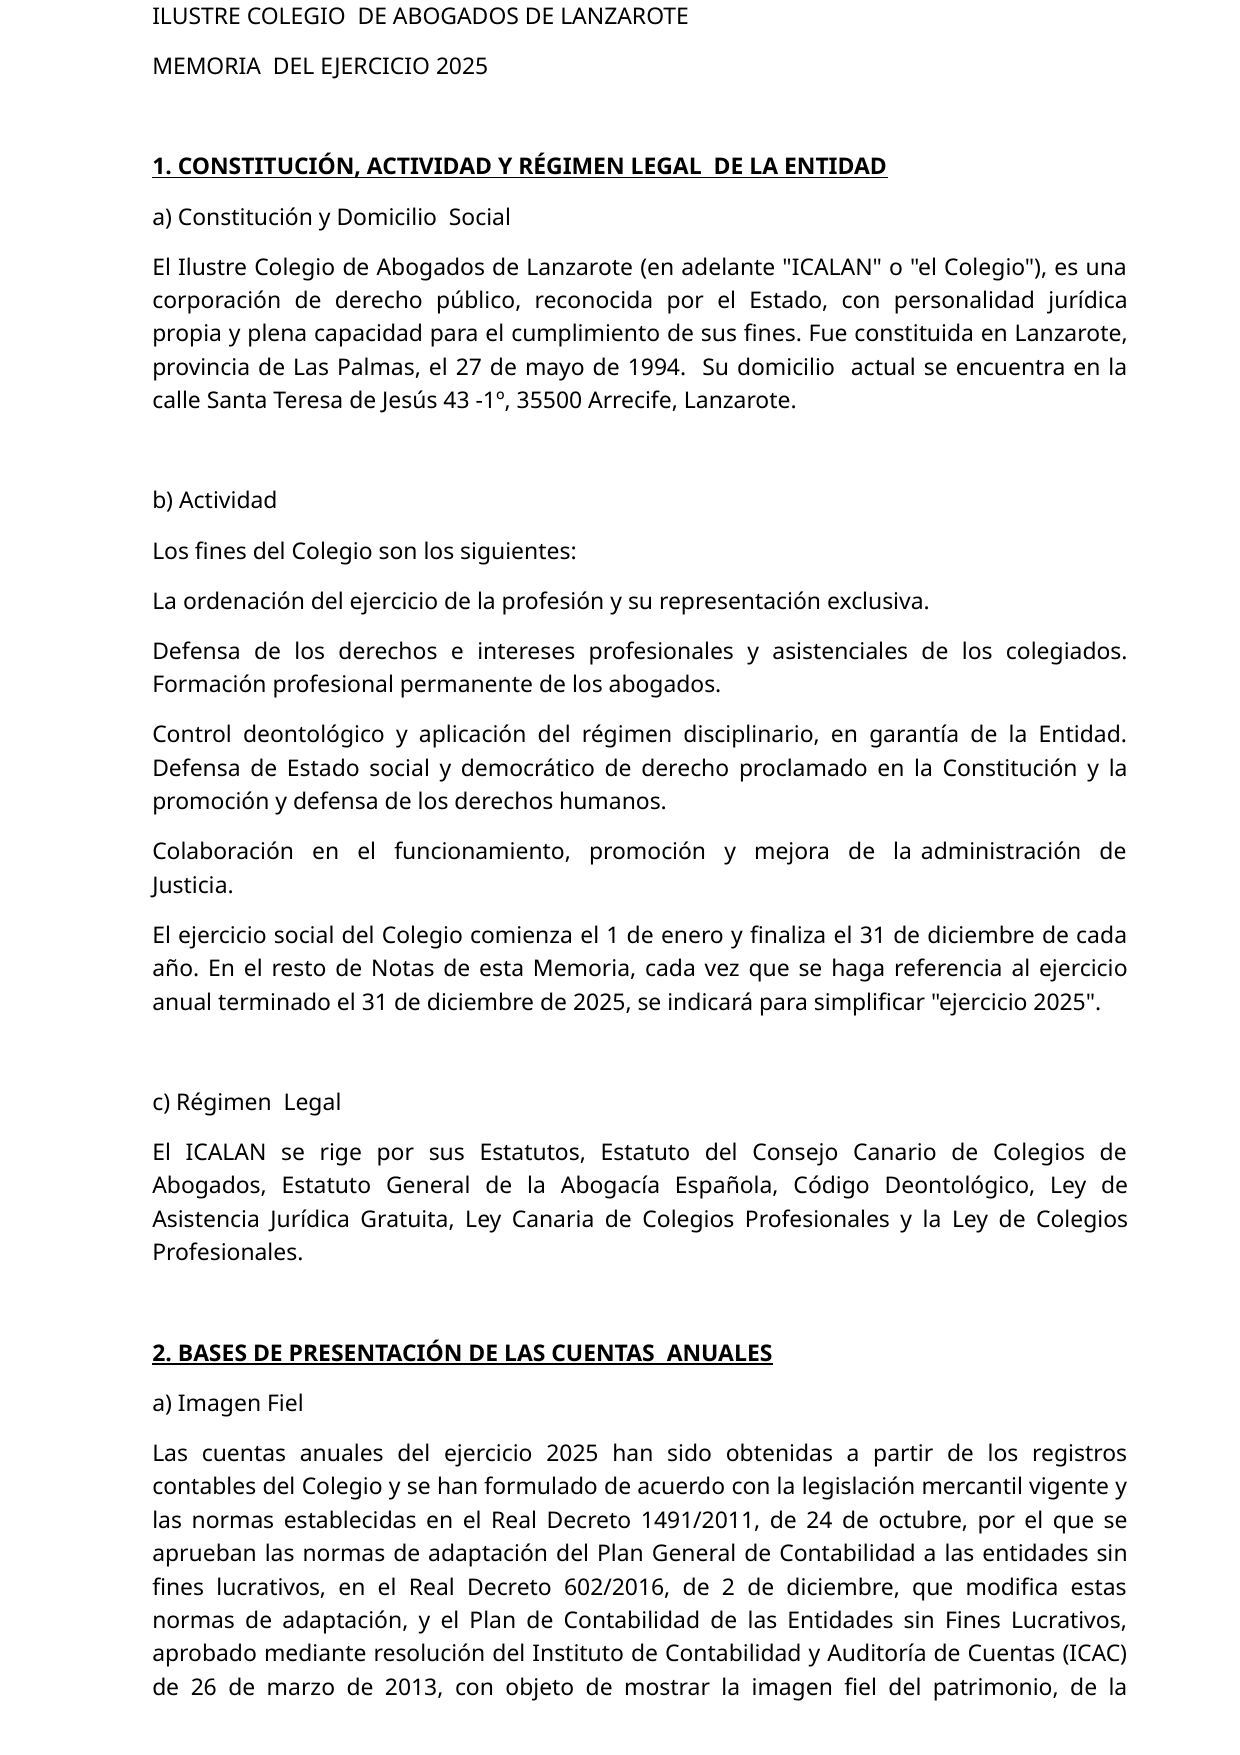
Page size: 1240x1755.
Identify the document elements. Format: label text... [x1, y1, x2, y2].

text Defensa de los derechos e intereses profesionales y asistenciales de los colegiados. Formación profesional permanente de los abogados. [152, 635, 1129, 699]
text La ordenación del ejercicio de la profesión y su representación exclusiva. [152, 585, 1129, 616]
text Control deontológico y aplicación del régimen disciplinario, en garantía de la Entidad. Defensa de Estado social y democrático de derecho proclamado en la Constitución y la promoción y defensa de los derechos humanos. [152, 718, 1129, 816]
text El Ilustre Colegio de Abogados de Lanzarote (en adelante "ICALAN" o "el Colegio"), es una corporación de derecho público, reconocida por el Estado, con personalidad jurídica propia y plena capacidad para el cumplimiento de sus fines. Fue constituida en Lanzarote, provincia de Las Palmas, el 27 de mayo de 1994. Su domicilio actual se encuentra en la calle Santa Teresa de Jesús 43 -1º, 35500 Arrecife, Lanzarote. [152, 251, 1129, 416]
text Los fines del Colegio son los siguientes: [152, 534, 1129, 566]
text El ejercicio social del Colegio comienza el 1 de enero y finaliza el 31 de diciembre de cada año. En el resto de Notas de esta Memoria, cada vez que se haga referencia al ejercicio anual terminado el 31 de diciembre de 2025, se indicará para simplificar "ejercicio 2025". [152, 919, 1129, 1017]
text El ICALAN se rige por sus Estatutos, Estatuto del Consejo Canario de Colegios de Abogados, Estatuto General de la Abogacía Española, Código Deontológico, Ley de Asistencia Jurídica Gratuita, Ley Canaria de Colegios Profesionales y la Ley de Colegios Profesionales. [152, 1136, 1129, 1268]
text MEMORIA DEL EJERCICIO 2025 [152, 50, 1129, 81]
text 1. CONSTITUCIÓN, ACTIVIDAD Y RÉGIMEN LEGAL DE LA ENTIDAD [152, 150, 1129, 182]
text 2. BASES DE PRESENTACIÓN DE LAS CUENTAS ANUALES [152, 1337, 1129, 1368]
text Colaboración en el funcionamiento, promoción y mejora de la administración de Justicia. [152, 835, 1129, 900]
text b) Actividad [152, 484, 1129, 516]
text Las cuentas anuales del ejercicio 2025 han sido obtenidas a partir de los registros contables del Colegio y se han formulado de acuerdo con la legislación mercantil vigente y las normas establecidas en el Real Decreto 1491/2011, de 24 de octubre, por el que se aprueban las normas de adaptación del Plan General de Contabilidad a las entidades sin fines lucrativos, en el Real Decreto 602/2016, de 2 de diciembre, que modifica estas normas de adaptación, y el Plan de Contabilidad de las Entidades sin Fines Lucrativos, aprobado mediante resolución del Instituto de Contabilidad y Auditoría de Cuentas (ICAC) de 26 de marzo de 2013, con objeto de mostrar la imagen fiel del patrimonio, de la [152, 1437, 1129, 1702]
text a) Constitución y Domicilio Social [152, 200, 1129, 232]
text a) Imagen Fiel [152, 1387, 1129, 1418]
text ILUSTRE COLEGIO DE ABOGADOS DE LANZAROTE [152, 0, 1129, 31]
text c) Régimen Legal [152, 1086, 1129, 1117]
